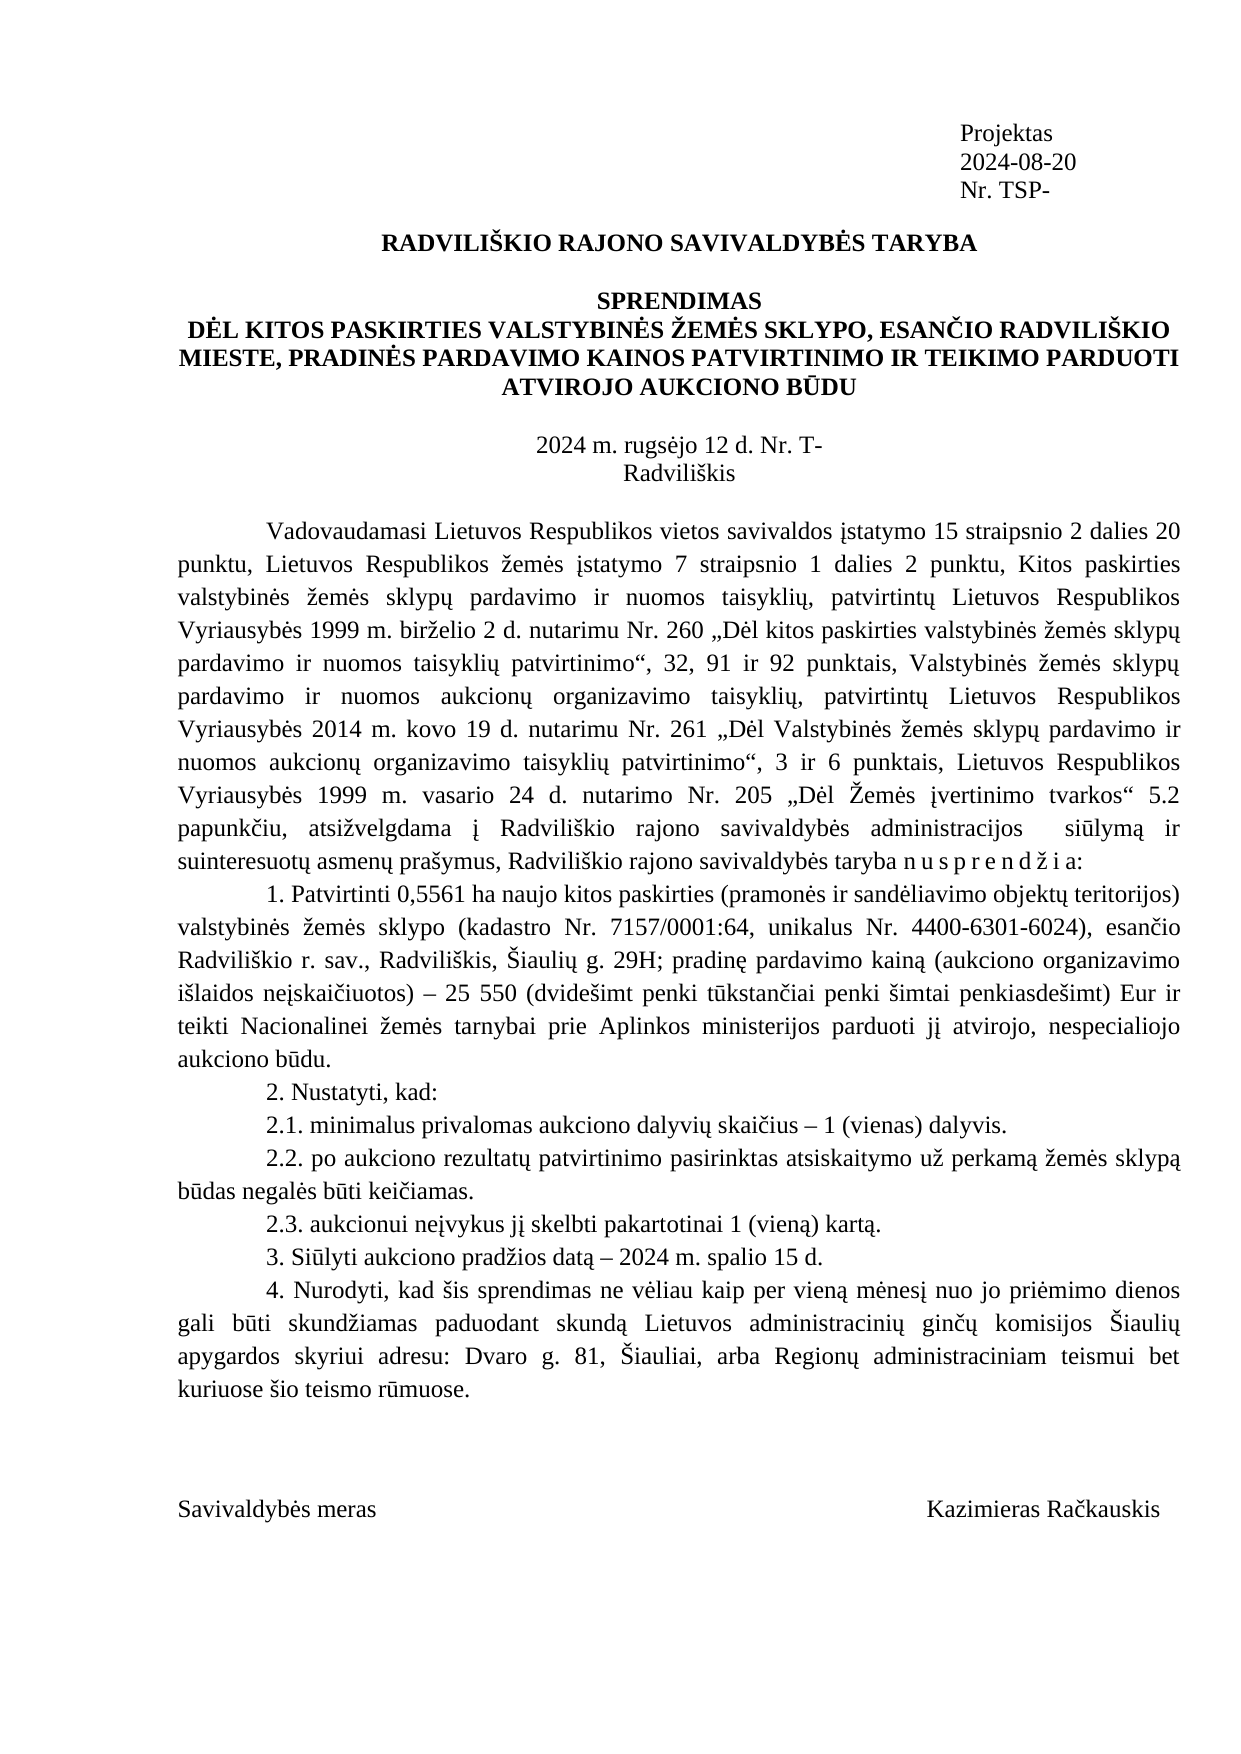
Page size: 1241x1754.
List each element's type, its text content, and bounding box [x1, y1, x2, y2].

text Nr. TSP- [960, 176, 1181, 204]
text Vadovaudamasi Lietuvos Respublikos vietos savivaldos įstatymo 15 straipsnio 2 dalies 20 punktu, Lietuvos Respublikos žemės įstatymo 7 straipsnio 1 dalies 2 punktu, Kitos paskirties valstybinės žemės sklypų pardavimo ir nuomos taisyklių, patvirtintų Lietuvos Respublikos Vyriausybės 1999 m. birželio 2 d. nutarimu Nr. 260 „Dėl kitos paskirties valstybinės žemės sklypų pardavimo ir nuomos taisyklių patvirtinimo“, 32, 91 ir 92 punktais, Valstybinės žemės sklypų pardavimo ir nuomos aukcionų organizavimo taisyklių, patvirtintų Lietuvos Respublikos Vyriausybės 2014 m. kovo 19 d. nutarimu Nr. 261 „Dėl Valstybinės žemės sklypų pardavimo ir nuomos aukcionų organizavimo taisyklių patvirtinimo“, 3 ir 6 punktais, Lietuvos Respublikos Vyriausybės 1999 m. vasario 24 d. nutarimo Nr. 205 „Dėl Žemės įvertinimo tvarkos“ 5.2 papunkčiu, atsižvelgdama į Radviliškio rajono savivaldybės administracijos siūlymą ir suinteresuotų asmenų prašymus, Radviliškio rajono savivaldybės taryba nusprendžia: [177, 516, 1181, 875]
text DĖL KITOS PASKIRTIES VALSTYBINĖS ŽEMĖS SKLYPo, esančio Radviliškio mieste, PRADINĖS PARDAVIMO KAINOS PATVIRTINIMO IR TEIKIMO PARDUOTI ATVIROJO AUKCIONO BŪDU [177, 315, 1181, 401]
text 2024-08-20 [960, 147, 1181, 176]
text SPRENDIMAS [177, 286, 1181, 315]
text RADVILIŠKIO RAJONO SAVIVALDYBĖS TARYBA [177, 228, 1181, 257]
text Radviliškis [177, 458, 1181, 487]
text 2.3. aukcionui neįvykus jį skelbti pakartotinai 1 (vieną) kartą. [177, 1209, 1181, 1238]
text 2. Nustatyti, kad: [177, 1077, 1181, 1106]
text 1. Patvirtinti 0,5561 ha naujo kitos paskirties (pramonės ir sandėliavimo objektų teritorijos) valstybinės žemės sklypo (kadastro Nr. 7157/0001:64, unikalus Nr. 4400-6301-6024), esančio Radviliškio r. sav., Radviliškis, Šiaulių g. 29H; pradinę pardavimo kainą (aukciono organizavimo išlaidos neįskaičiuotos) – 25 550 (dvidešimt penki tūkstančiai penki šimtai penkiasdešimt) Eur ir teikti Nacionalinei žemės tarnybai prie Aplinkos ministerijos parduoti jį atvirojo, nespecialiojo aukciono būdu. [177, 879, 1181, 1073]
text 2.1. minimalus privalomas aukciono dalyvių skaičius – 1 (vienas) dalyvis. [177, 1110, 1181, 1139]
text Savivaldybės meras Kazimieras Račkauskis [177, 1494, 1181, 1522]
text 3. Siūlyti aukciono pradžios datą – 2024 m. spalio 15 d. [177, 1242, 1181, 1271]
text 2.2. po aukciono rezultatų patvirtinimo pasirinktas atsiskaitymo už perkamą žemės sklypą būdas negalės būti keičiamas. [177, 1143, 1181, 1205]
text 2024 m. rugsėjo 12 d. Nr. T- [177, 430, 1181, 458]
subtitle Projektas [960, 118, 1181, 147]
text 4. Nurodyti, kad šis sprendimas ne vėliau kaip per vieną mėnesį nuo jo priėmimo dienos gali būti skundžiamas paduodant skundą Lietuvos administracinių ginčų komisijos Šiaulių apygardos skyriui adresu: Dvaro g. 81, Šiauliai, arba Regionų administraciniam teismui bet kuriuose šio teismo rūmuose. [177, 1275, 1181, 1403]
